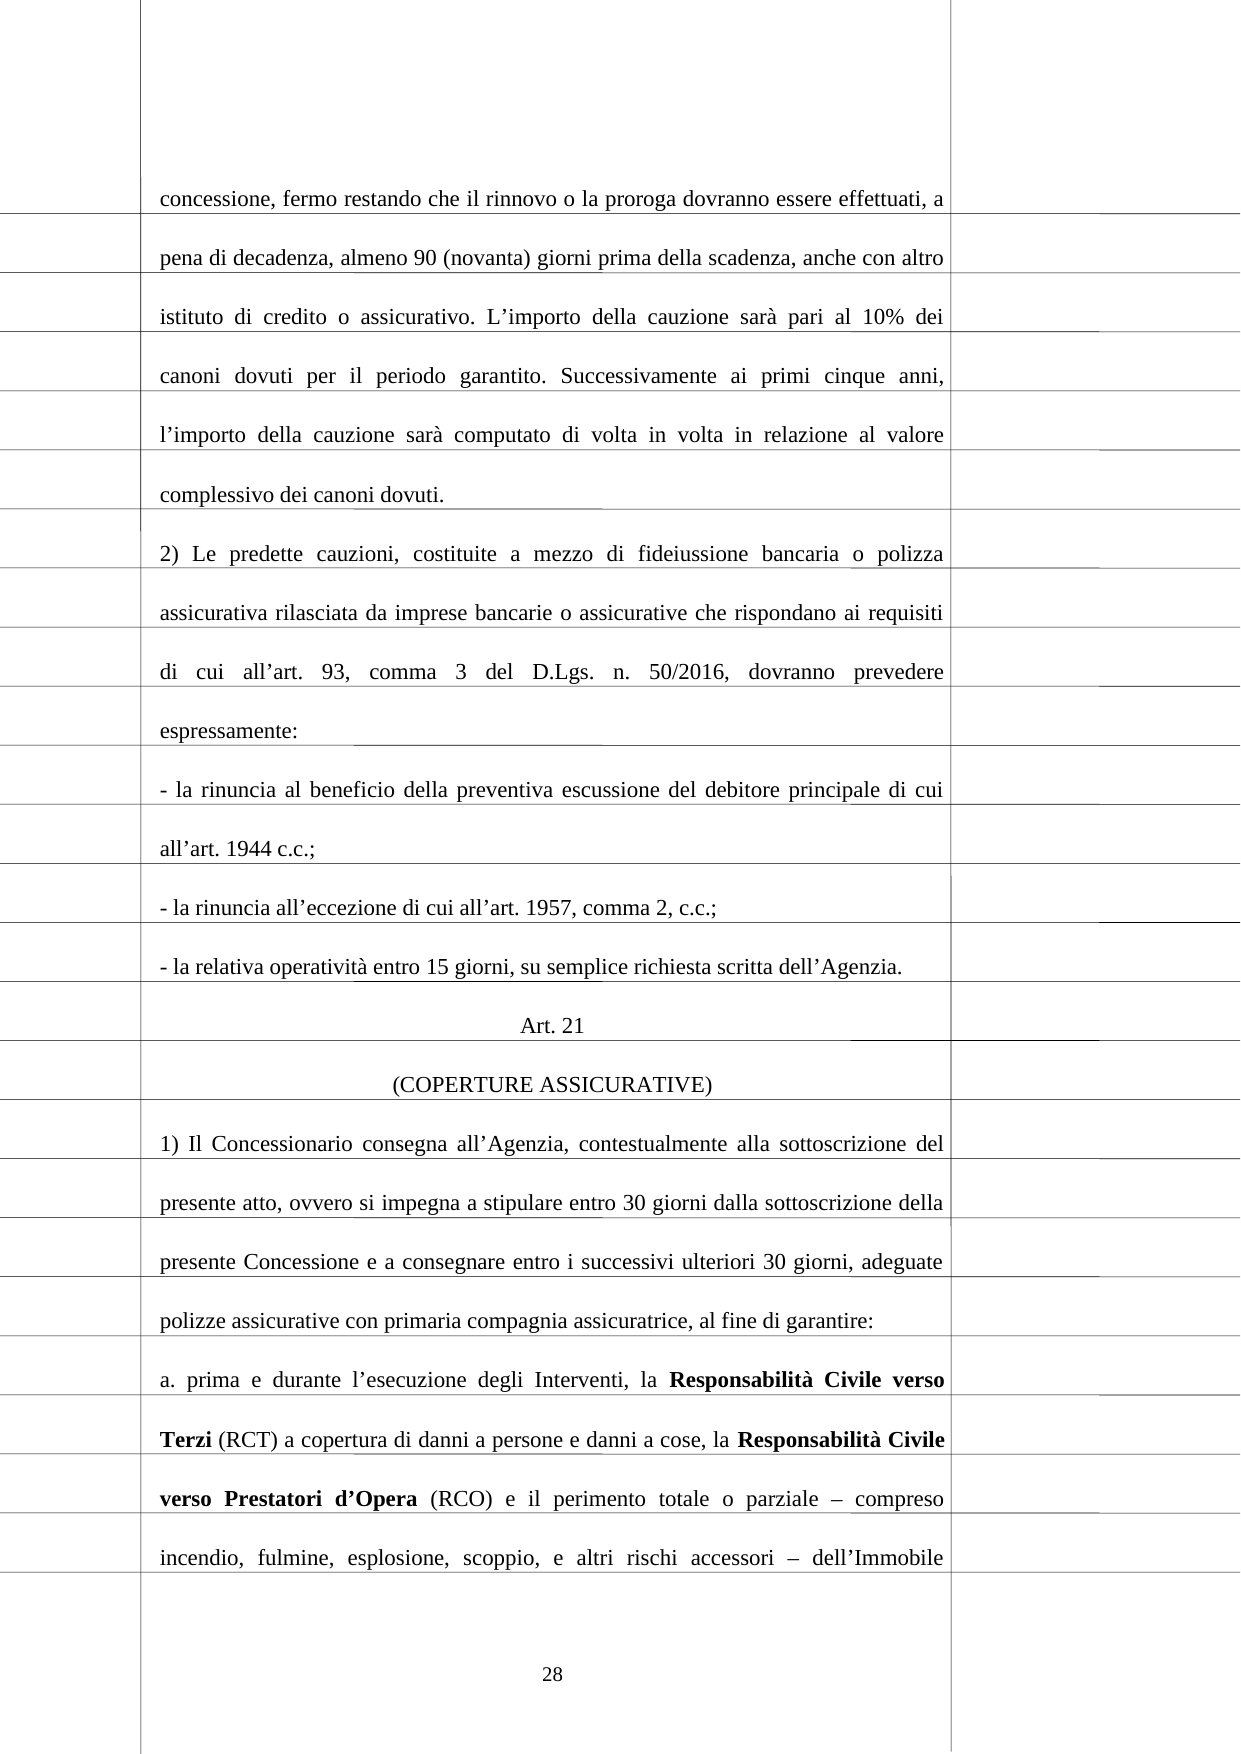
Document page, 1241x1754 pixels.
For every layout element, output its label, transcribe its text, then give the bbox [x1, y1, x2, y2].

text [159, 923, 945, 927]
text - la rinuncia al beneficio della preventiva escussione del debitore principale di cui [159, 750, 945, 803]
text Art. 21 [159, 986, 945, 1040]
text assicurativa rilasciata da imprese bancarie o assicurative che rispondano ai requisiti [159, 569, 945, 626]
text complessivo dei canoni dovuti. [159, 451, 945, 508]
text [159, 982, 945, 986]
text 1) Il Concessionario consegna all’Agenzia, contestualmente alla sottoscrizione del [159, 1104, 945, 1158]
text espressamente: [159, 687, 945, 745]
text [159, 1041, 945, 1045]
text l’importo della cauzione sarà computato di volta in volta in relazione al valore [159, 392, 945, 449]
text - la rinuncia all’eccezione di cui all’art. 1957, comma 2, c.c.; [159, 868, 945, 922]
text 2) Le predette cauzioni, costituite a mezzo di fideiussione bancaria o polizza [159, 514, 945, 567]
text pena di decadenza, almeno 90 (novanta) giorni prima della scadenza, anche con altro [159, 214, 945, 272]
text [159, 1100, 945, 1104]
text di cui all’art. 93, comma 3 del D.Lgs. n. 50/2016, dovranno prevedere [159, 628, 945, 685]
text all’art. 1944 c.c.; [159, 805, 945, 863]
text a. prima e durante l’esecuzione degli Interventi, la Responsabilità Civile verso [159, 1341, 945, 1394]
text polizze assicurative con primaria compagnia assicuratrice, al fine di garantire: [159, 1277, 945, 1335]
text concessione, fermo restando che il rinnovo o la proroga dovranno essere effettuati, a [159, 159, 945, 213]
text Terzi (RCT) a copertura di danni a persone e danni a cose, la Responsabilità Civile [159, 1396, 945, 1453]
text presente atto, ovvero si impegna a stipulare entro 30 giorni dalla sottoscrizione della [159, 1159, 945, 1217]
text incendio, fulmine, esplosione, scoppio, e altri rischi accessori – dell’Immobile [159, 1514, 945, 1571]
text canoni dovuti per il periodo garantito. Successivamente ai primi cinque anni, [159, 332, 945, 390]
text verso Prestatori d’Opera (RCO) e il perimento totale o parziale – compreso [159, 1455, 945, 1512]
text presente Concessione e a consegnare entro i successivi ulteriori 30 giorni, adeguate [159, 1218, 945, 1276]
text (COPERTURE ASSICURATIVE) [159, 1045, 945, 1099]
text - la relativa operatività entro 15 giorni, su semplice richiesta scritta dell’Agenzia. [159, 927, 945, 981]
text istituto di credito o assicurativo. L’importo della cauzione sarà pari al 10% dei [159, 273, 945, 331]
text [159, 864, 945, 868]
